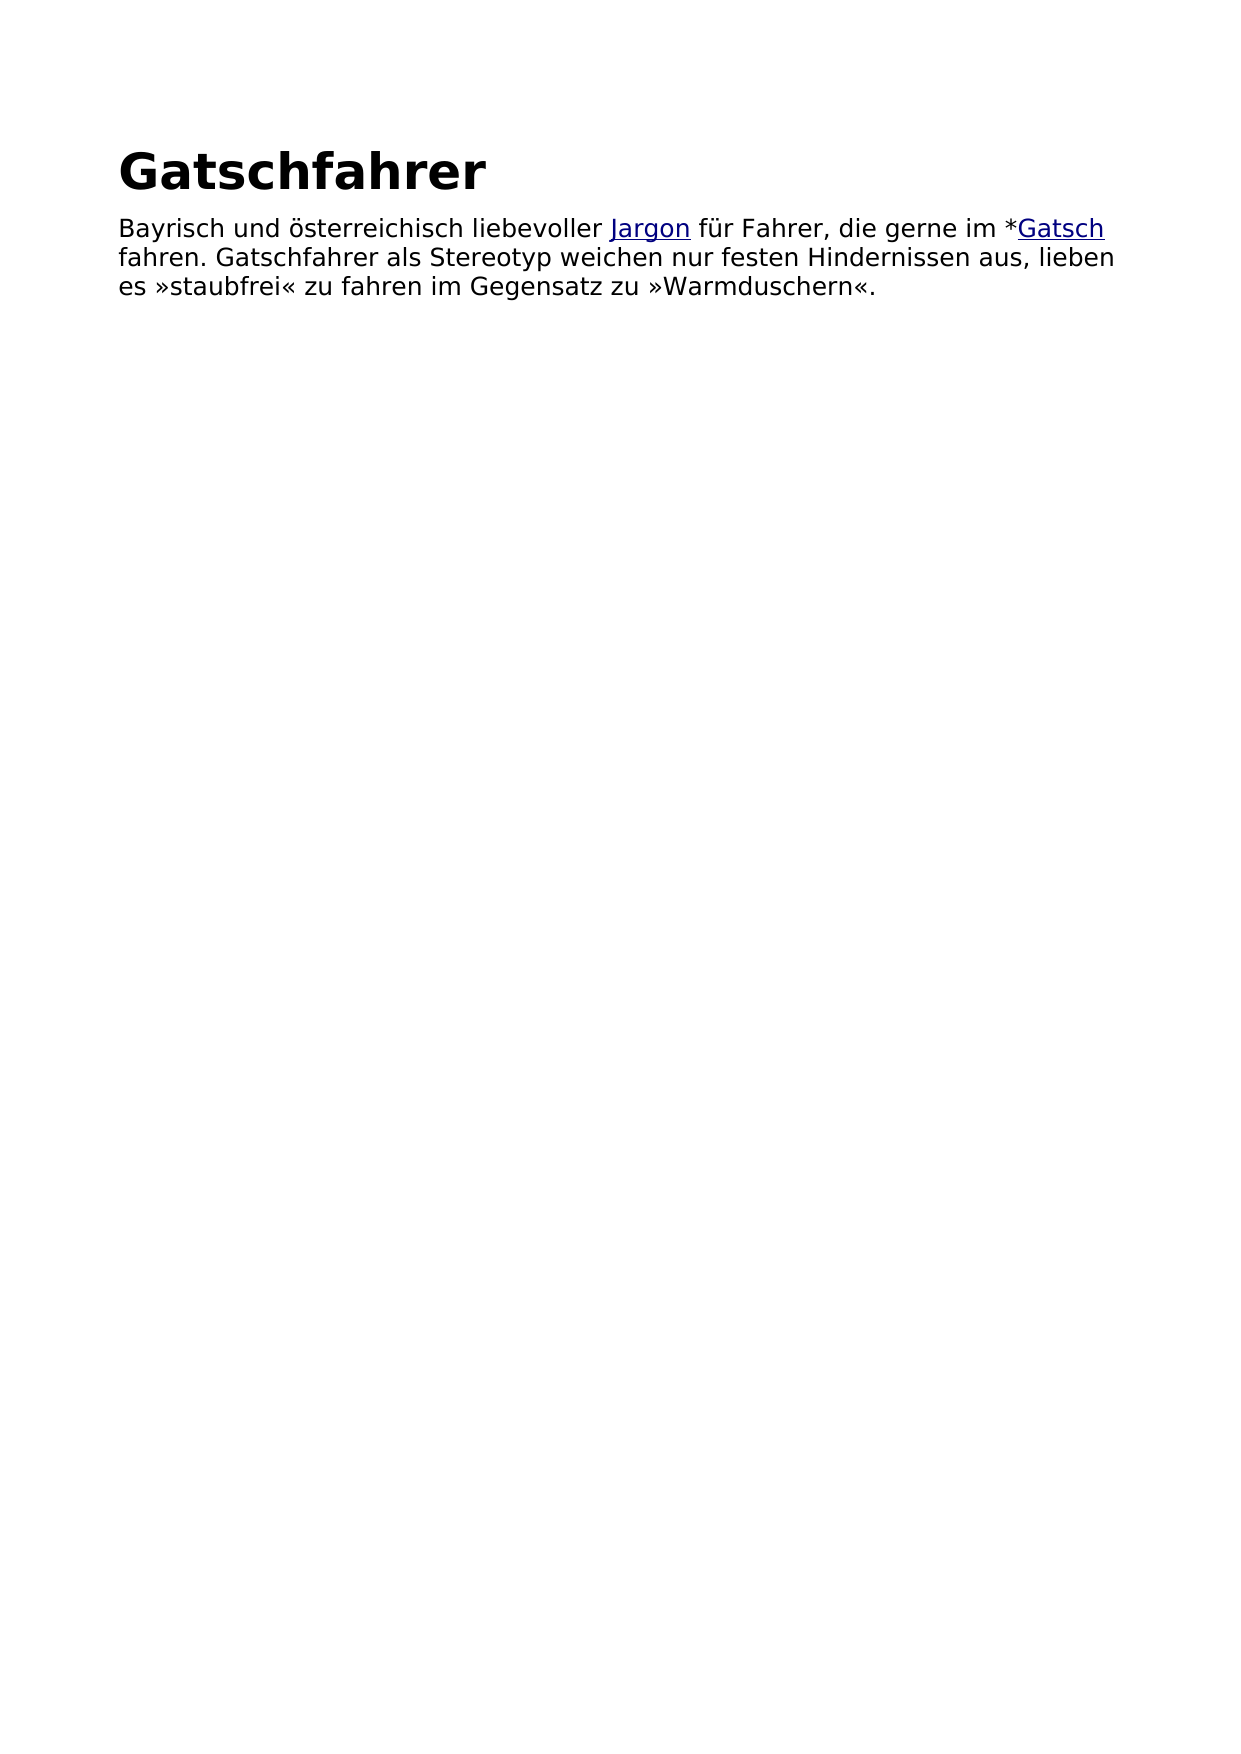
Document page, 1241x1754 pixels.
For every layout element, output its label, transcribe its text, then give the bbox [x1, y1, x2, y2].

text Bayrisch und österreichisch liebevoller Jargon für Fahrer, die gerne im *Gatsch fahren. Gatschfahrer als Stereotyp weichen nur festen Hindernissen aus, lieben es »staubfrei« zu fahren im Gegensatz zu »Warmduschern«. [118, 214, 1122, 301]
subtitle Gatschfahrer [118, 143, 1122, 201]
